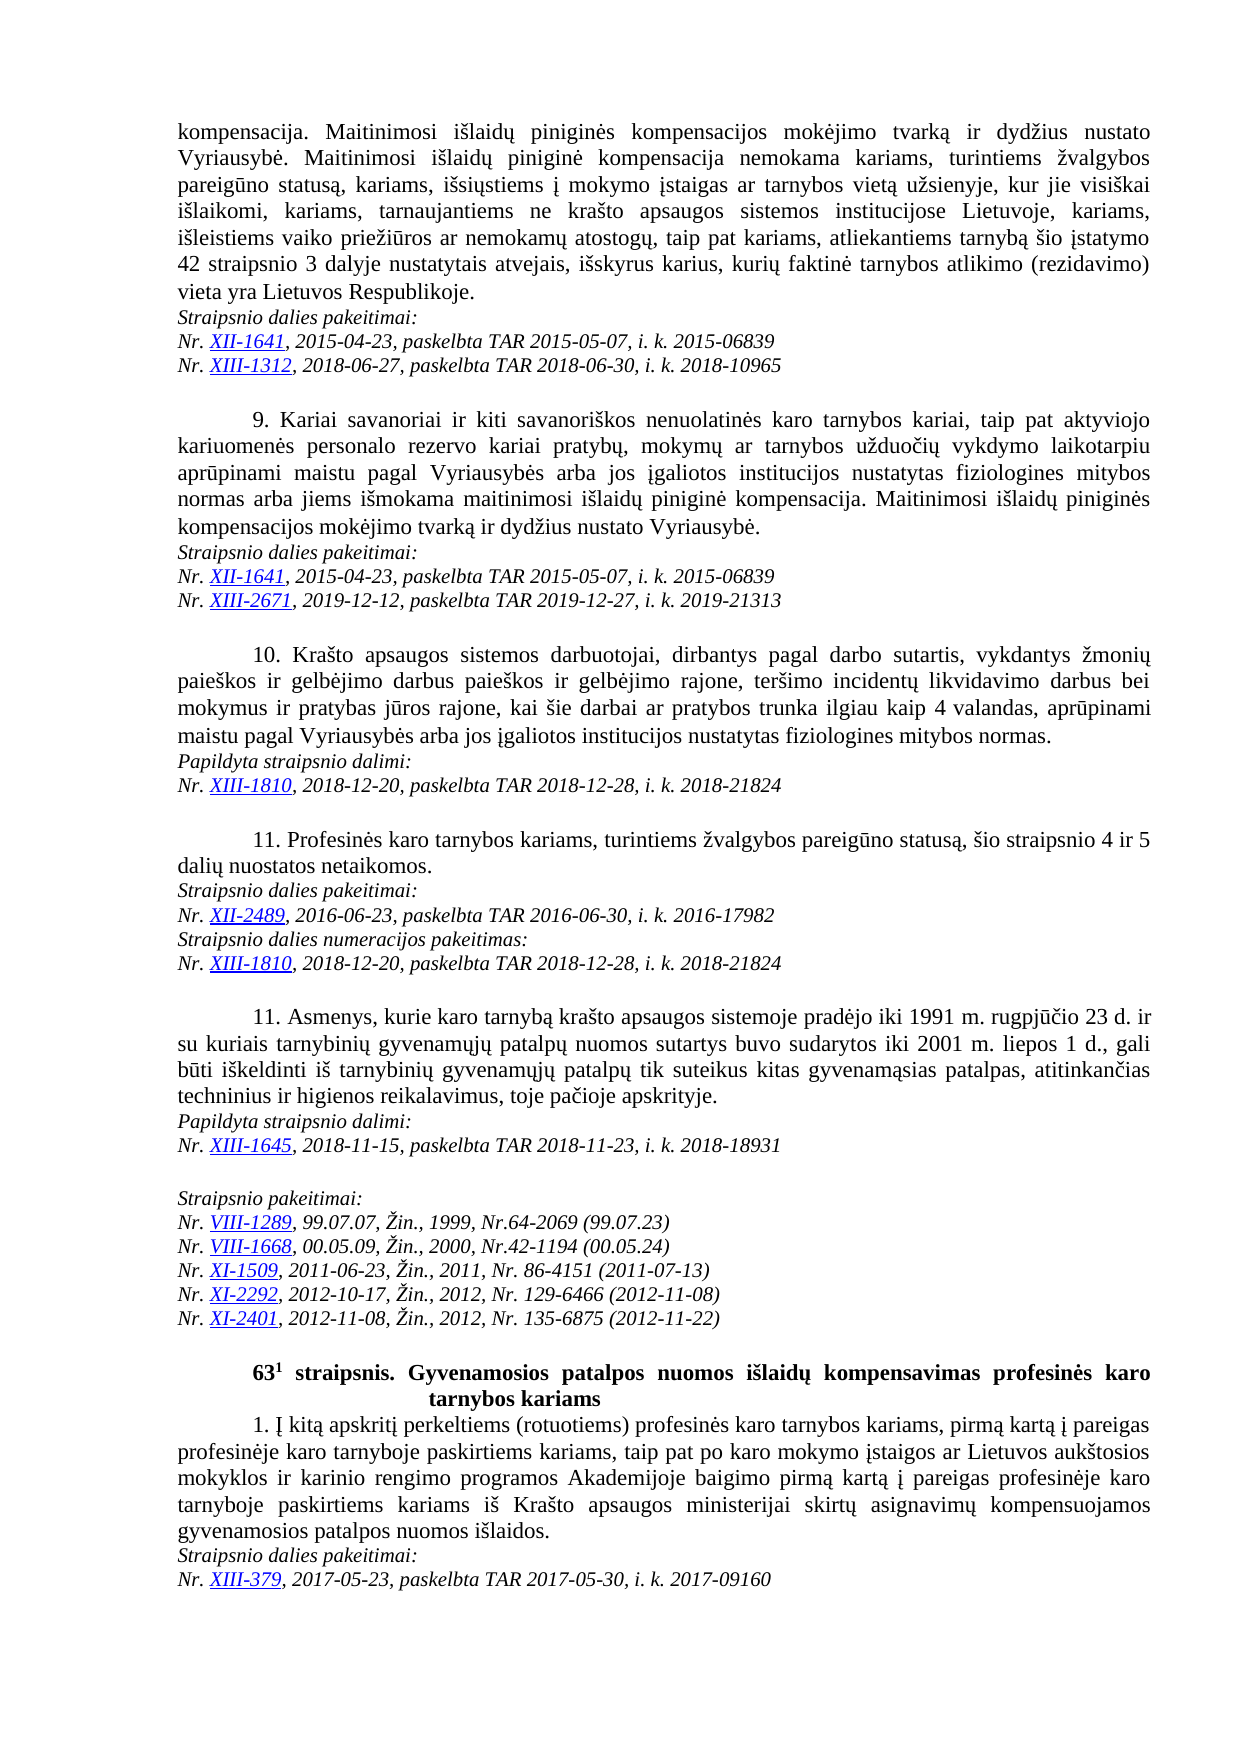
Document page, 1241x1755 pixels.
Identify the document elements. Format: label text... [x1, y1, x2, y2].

text Nr. XI-1509, 2011-06-23, Žin., 2011, Nr. 86-4151 (2011-07-13) [177, 1258, 1152, 1282]
text Straipsnio pakeitimai: [177, 1186, 1152, 1210]
text kompensacija. Maitinimosi išlaidų piniginės kompensacijos mokėjimo tvarką ir dydžius nustato Vyriausybė. Maitinimosi išlaidų piniginė kompensacija nemokama kariams, turintiems žvalgybos pareigūno statusą, kariams, išsiųstiems į mokymo įstaigas ar tarnybos vietą užsienyje, kur jie visiškai išlaikomi, kariams, tarnaujantiems ne krašto apsaugos sistemos institucijose Lietuvoje, kariams, išleistiems vaiko priežiūros ar nemokamų atostogų, taip pat kariams, atliekantiems tarnybą šio įstatymo 42 straipsnio 3 dalyje nustatytais atvejais, išskyrus karius, kurių faktinė tarnybos atlikimo (rezidavimo) vieta yra Lietuvos Respublikoje. [177, 118, 1152, 305]
text Nr. XIII-1312, 2018-06-27, paskelbta TAR 2018-06-30, i. k. 2018-10965 [177, 353, 1152, 377]
text 11. Asmenys, kurie karo tarnybą krašto apsaugos sistemoje pradėjo iki 1991 m. rugpjūčio 23 d. ir su kuriais tarnybinių gyvenamųjų patalpų nuomos sutartys buvo sudarytos iki 2001 m. liepos 1 d., gali būti iškeldinti iš tarnybinių gyvenamųjų patalpų tik suteikus kitas gyvenamąsias patalpas, atitinkančias techninius ir higienos reikalavimus, toje pačioje apskrityje. [177, 1003, 1152, 1109]
text Nr. XIII-2671, 2019-12-12, paskelbta TAR 2019-12-27, i. k. 2019-21313 [177, 588, 1152, 612]
text Straipsnio dalies pakeitimai: [177, 1543, 1152, 1567]
text Nr. XI-2292, 2012-10-17, Žin., 2012, Nr. 129-6466 (2012-11-08) [177, 1282, 1152, 1306]
text Straipsnio dalies numeracijos pakeitimas: [177, 927, 1152, 951]
text Nr. XII-1641, 2015-04-23, paskelbta TAR 2015-05-07, i. k. 2015-06839 [177, 329, 1152, 353]
text Papildyta straipsnio dalimi: [177, 749, 1152, 773]
text Nr. XII-1641, 2015-04-23, paskelbta TAR 2015-05-07, i. k. 2015-06839 [177, 564, 1152, 588]
text Nr. XIII-1645, 2018-11-15, paskelbta TAR 2018-11-23, i. k. 2018-18931 [177, 1133, 1152, 1157]
text Nr. VIII-1668, 00.05.09, Žin., 2000, Nr.42-1194 (00.05.24) [177, 1234, 1152, 1258]
text Straipsnio dalies pakeitimai: [177, 878, 1152, 902]
text Nr. VIII-1289, 99.07.07, Žin., 1999, Nr.64-2069 (99.07.23) [177, 1210, 1152, 1234]
text 11. Profesinės karo tarnybos kariams, turintiems žvalgybos pareigūno statusą, šio straipsnio 4 ir 5 dalių nuostatos netaikomos. [177, 826, 1152, 878]
text 1. Į kitą apskritį perkeltiems (rotuotiems) profesinės karo tarnybos kariams, pirmą kartą į pareigas profesinėje karo tarnyboje paskirtiems kariams, taip pat po karo mokymo įstaigos ar Lietuvos aukštosios mokyklos ir karinio rengimo programos Akademijoje baigimo pirmą kartą į pareigas profesinėje karo tarnyboje paskirtiems kariams iš Krašto apsaugos ministerijai skirtų asignavimų kompensuojamos gyvenamosios patalpos nuomos išlaidos. [177, 1412, 1152, 1543]
text 9. Kariai savanoriai ir kiti savanoriškos nenuolatinės karo tarnybos kariai, taip pat aktyviojo kariuomenės personalo rezervo kariai pratybų, mokymų ar tarnybos užduočių vykdymo laikotarpiu aprūpinami maistu pagal Vyriausybės arba jos įgaliotos institucijos nustatytas fiziologines mitybos normas arba jiems išmokama maitinimosi išlaidų piniginė kompensacija. Maitinimosi išlaidų piniginės kompensacijos mokėjimo tvarką ir dydžius nustato Vyriausybė. [177, 406, 1152, 540]
text 631 straipsnis. Gyvenamosios patalpos nuomos išlaidų kompensavimas profesinės karo tarnybos kariams [252, 1359, 1152, 1412]
text Nr. XIII-1810, 2018-12-20, paskelbta TAR 2018-12-28, i. k. 2018-21824 [177, 951, 1152, 975]
text Nr. XIII-379, 2017-05-23, paskelbta TAR 2017-05-30, i. k. 2017-09160 [177, 1567, 1152, 1591]
text Straipsnio dalies pakeitimai: [177, 540, 1152, 564]
text Papildyta straipsnio dalimi: [177, 1109, 1152, 1133]
text Nr. XIII-1810, 2018-12-20, paskelbta TAR 2018-12-28, i. k. 2018-21824 [177, 773, 1152, 797]
text Nr. XI-2401, 2012-11-08, Žin., 2012, Nr. 135-6875 (2012-11-22) [177, 1306, 1152, 1330]
text Nr. XII-2489, 2016-06-23, paskelbta TAR 2016-06-30, i. k. 2016-17982 [177, 902, 1152, 927]
text Straipsnio dalies pakeitimai: [177, 305, 1152, 329]
text 10. Krašto apsaugos sistemos darbuotojai, dirbantys pagal darbo sutartis, vykdantys žmonių paieškos ir gelbėjimo darbus paieškos ir gelbėjimo rajone, teršimo incidentų likvidavimo darbus bei mokymus ir pratybas jūros rajone, kai šie darbai ar pratybos trunka ilgiau kaip 4 valandas, aprūpinami maistu pagal Vyriausybės arba jos įgaliotos institucijos nustatytas fiziologines mitybos normas. [177, 641, 1152, 749]
